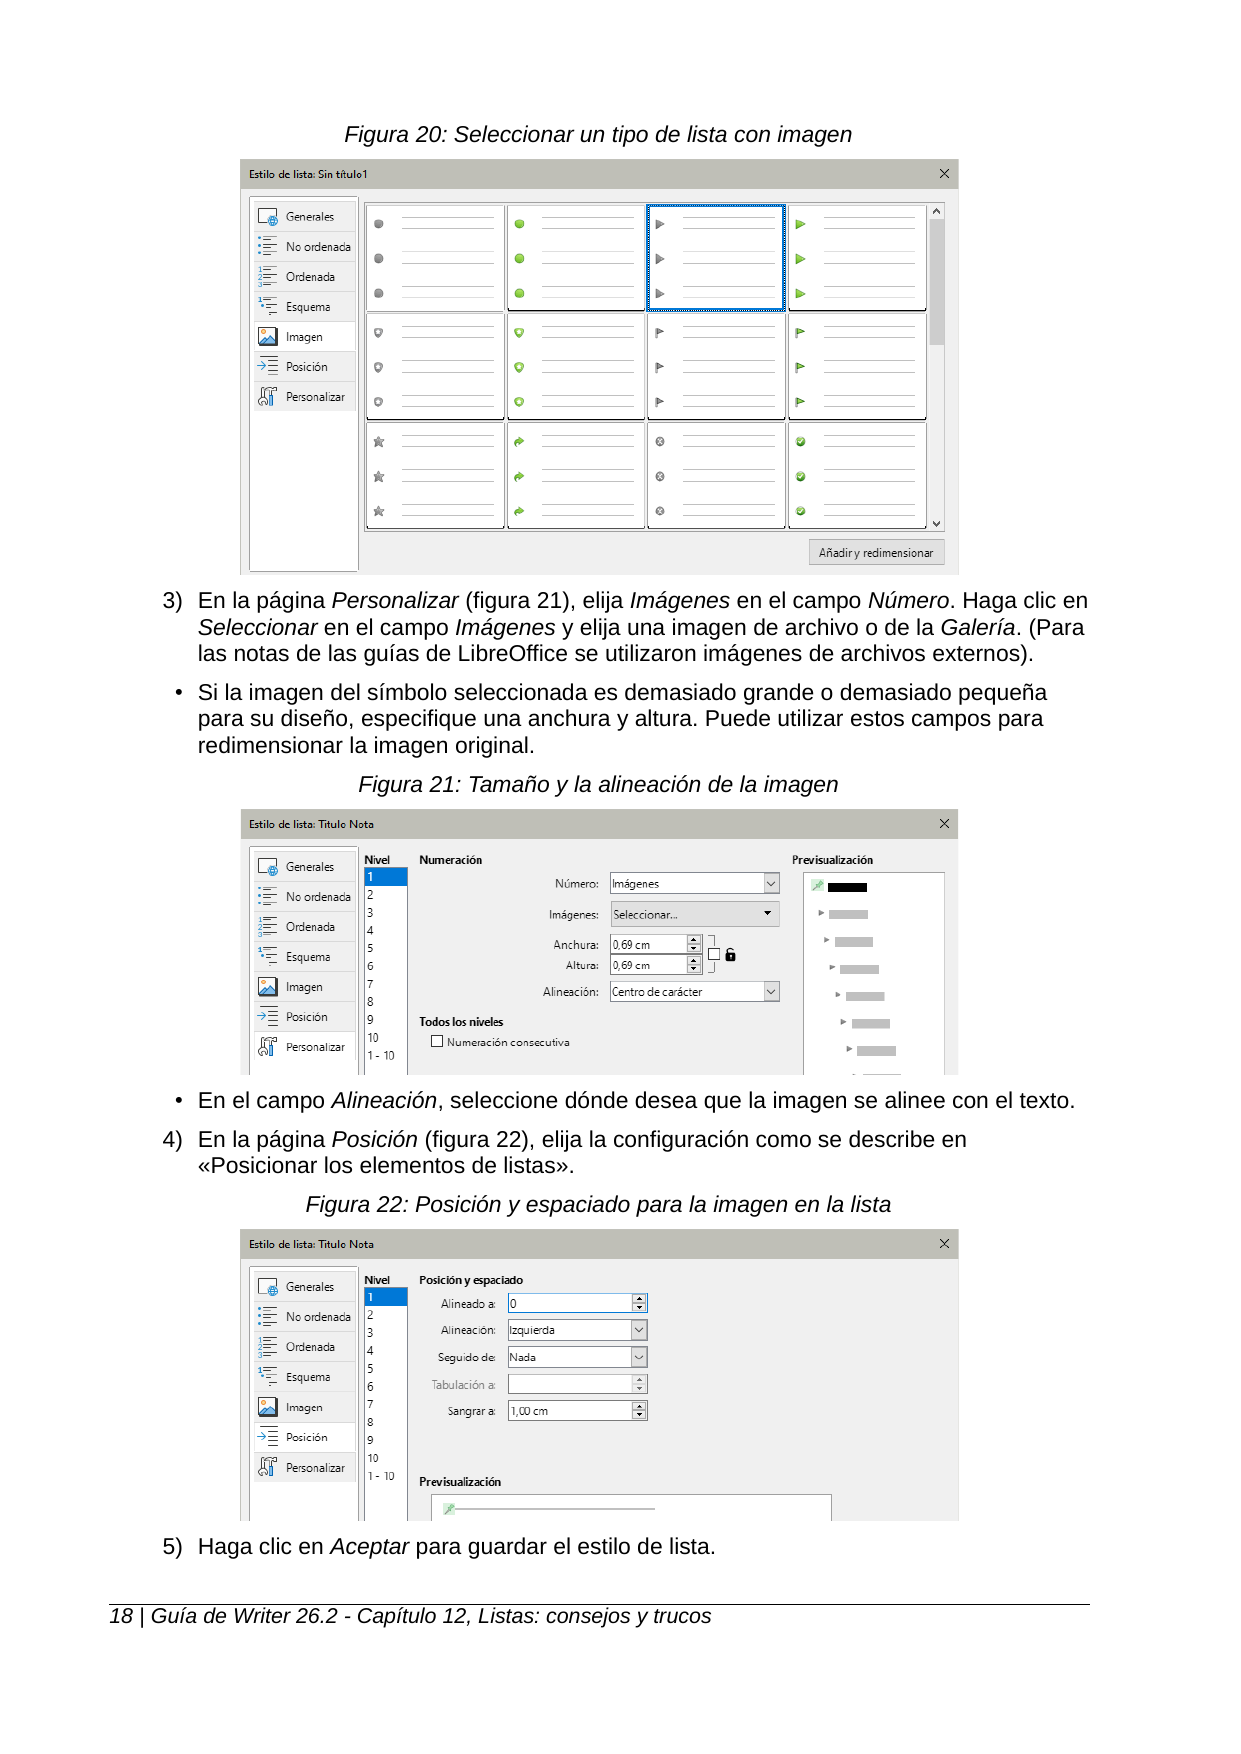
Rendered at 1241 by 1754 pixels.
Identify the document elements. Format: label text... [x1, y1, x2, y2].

picture [240, 809, 959, 1075]
list Si la imagen del símbolo seleccionada es demasiado grande o demasiado pequeña para su diseño, especifique una anchura y altura. Puede utilizar estos campos para redimensionar la imagen original. [183, 679, 1090, 758]
list En la página Posición (figura 22), elija la configuración como se describe en «Posicionar los elementos de listas». [183, 1126, 1090, 1178]
list En el campo Alineación, seleccione dónde desea que la imagen se alinee con el texto. [183, 1087, 1090, 1113]
list En la página Personalizar (figura 21), elija Imágenes en el campo Número. Haga clic en Seleccionar en el campo Imágenes y elija una imagen de archivo o de la Galería. (Para las notas de las guías de LibreOffice se utilizaron imágenes de archivos externos). [183, 587, 1090, 666]
list Haga clic en Aceptar para guardar el estilo de lista. [183, 1533, 1090, 1559]
text Figura 20: Seleccionar un tipo de lista con imagen [240, 121, 959, 147]
picture [240, 1229, 959, 1521]
text Figura 21: Tamaño y la alineación de la imagen [241, 771, 958, 797]
text Figura 22: Posición y espaciado para la imagen en la lista [240, 1191, 959, 1217]
picture [240, 159, 959, 575]
